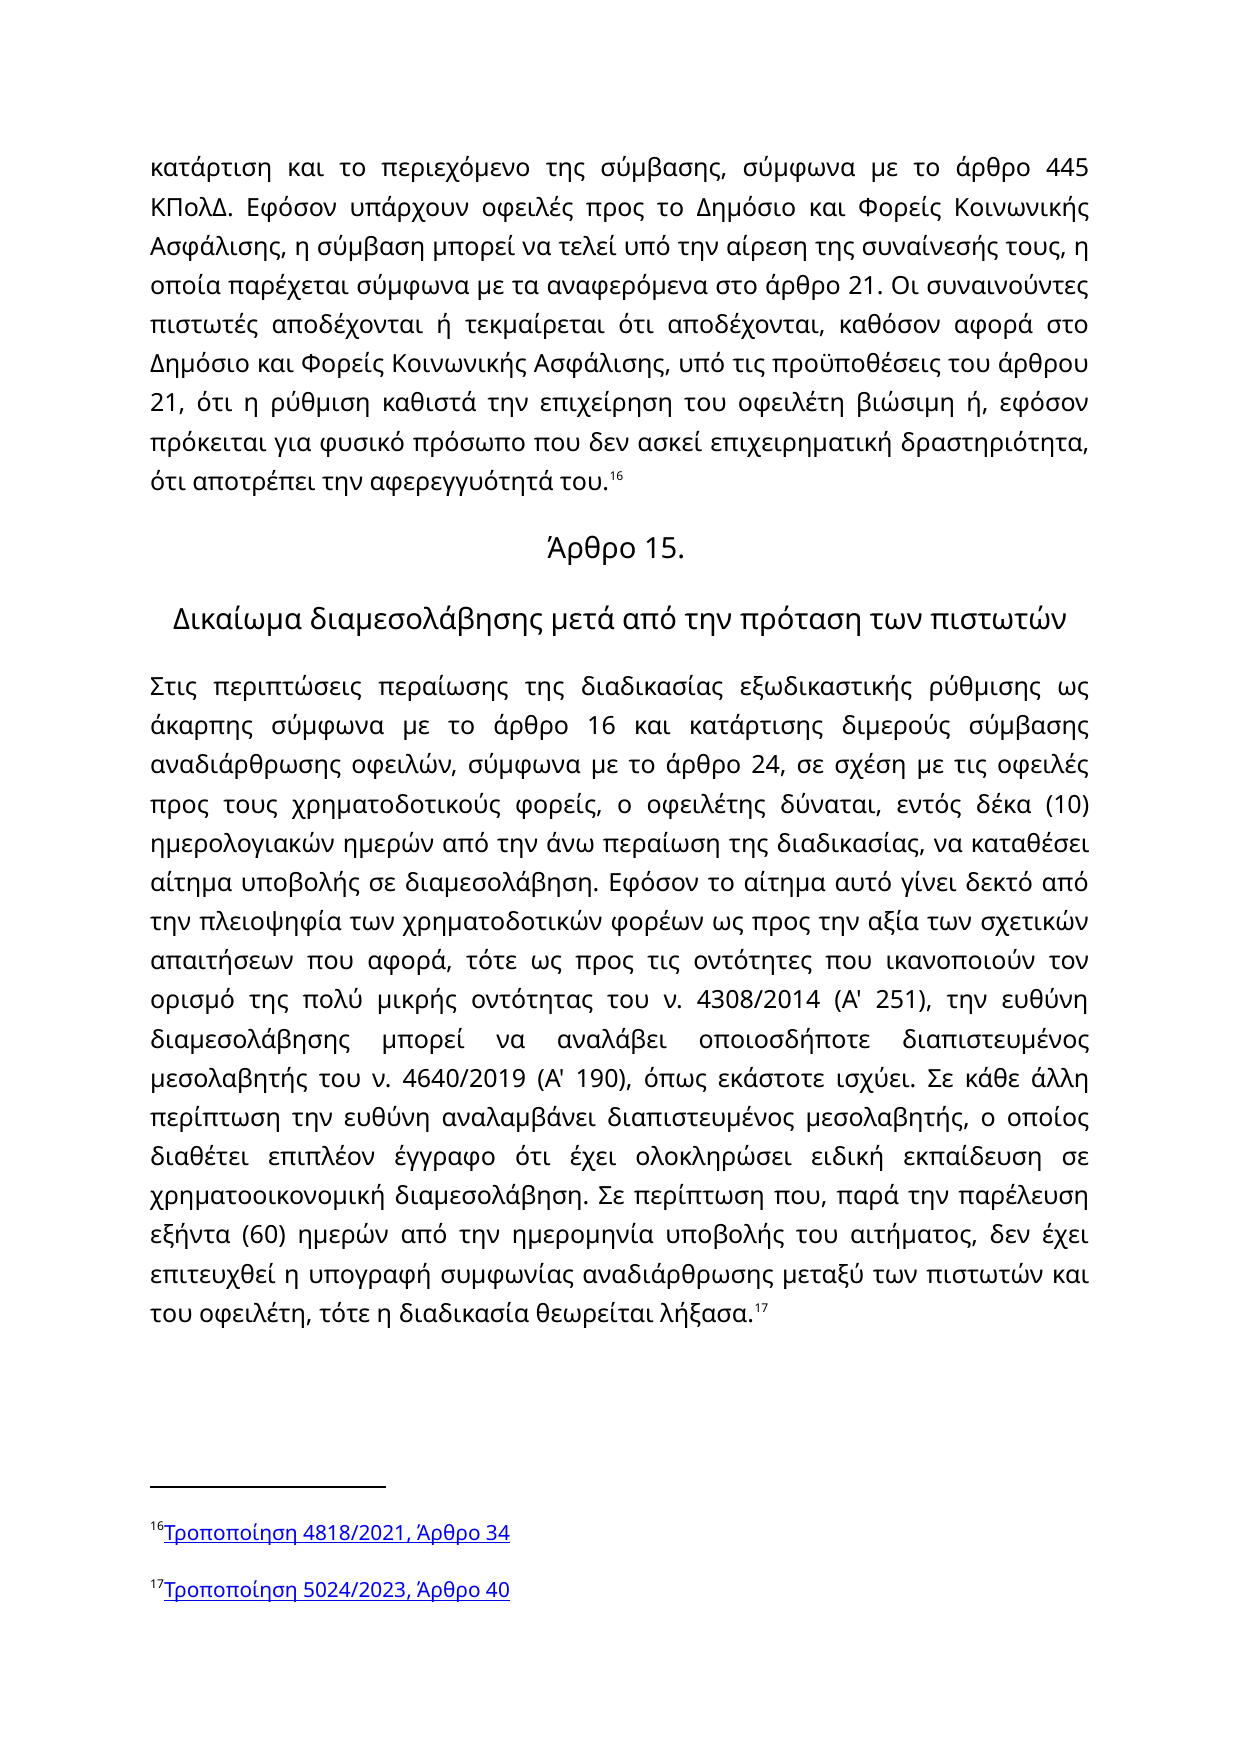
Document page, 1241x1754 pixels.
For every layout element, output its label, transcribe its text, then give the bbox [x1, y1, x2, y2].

text κατάρτιση και το περιεχόμενο της σύμβασης, σύμφωνα με το άρθρο 445 ΚΠολΔ. Εφόσον υπάρχουν οφειλές προς το Δημόσιο και Φορείς Κοινωνικής Ασφάλισης, η σύμβαση μπορεί να τελεί υπό την αίρεση της συναίνεσής τους, η οποία παρέχεται σύμφωνα με τα αναφερόμενα στο άρθρο 21. Οι συναινούντες πιστωτές αποδέχονται ή τεκμαίρεται ότι αποδέχονται, καθόσον αφορά στο Δημόσιο και Φορείς Κοινωνικής Ασφάλισης, υπό τις προϋποθέσεις του άρθρου 21, ότι η ρύθμιση καθιστά την επιχείρηση του οφειλέτη βιώσιμη ή, εφόσον πρόκειται για φυσικό πρόσωπο που δεν ασκεί επιχειρηματική δραστηριότητα, ότι αποτρέπει την αφερεγγυότητά του. [150, 150, 1090, 497]
subtitle Άρθρο 15. [150, 527, 1090, 567]
text Τροποποίηση 5024/2023, Άρθρο 40 [150, 1576, 1090, 1604]
subtitle Δικαίωμα διαμεσολάβησης μετά από την πρόταση των πιστωτών [150, 598, 1090, 638]
text Στις περιπτώσεις περαίωσης της διαδικασίας εξωδικαστικής ρύθμισης ως άκαρπης σύμφωνα με το άρθρο 16 και κατάρτισης διμερούς σύμβασης αναδιάρθρωσης οφειλών, σύμφωνα με το άρθρο 24, σε σχέση με τις οφειλές προς τους χρηματοδοτικούς φορείς, ο οφειλέτης δύναται, εντός δέκα (10) ημερολογιακών ημερών από την άνω περαίωση της διαδικασίας, να καταθέσει αίτημα υποβολής σε διαμεσολάβηση. Εφόσον το αίτημα αυτό γίνει δεκτό από την πλειοψηφία των χρηματοδοτικών φορέων ως προς την αξία των σχετικών απαιτήσεων που αφορά, τότε ως προς τις οντότητες που ικανοποιούν τον ορισμό της πολύ μικρής οντότητας του ν. 4308/2014 (Α' 251), την ευθύνη διαμεσολάβησης μπορεί να αναλάβει οποιοσδήποτε διαπιστευμένος μεσολαβητής του ν. 4640/2019 (Α' 190), όπως εκάστοτε ισχύει. Σε κάθε άλλη περίπτωση την ευθύνη αναλαμβάνει διαπιστευμένος μεσολαβητής, ο οποίος διαθέτει επιπλέον έγγραφο ότι έχει ολοκληρώσει ειδική εκπαίδευση σε χρηματοοικονομική διαμεσολάβηση. Σε περίπτωση που, παρά την παρέλευση εξήντα (60) ημερών από την ημερομηνία υποβολής του αιτήματος, δεν έχει επιτευχθεί η υπογραφή συμφωνίας αναδιάρθρωσης μεταξύ των πιστωτών και του οφειλέτη, τότε η διαδικασία θεωρείται λήξασα. [150, 669, 1090, 1329]
text Τροποποίηση 4818/2021, Άρθρο 34 [150, 1518, 1090, 1546]
